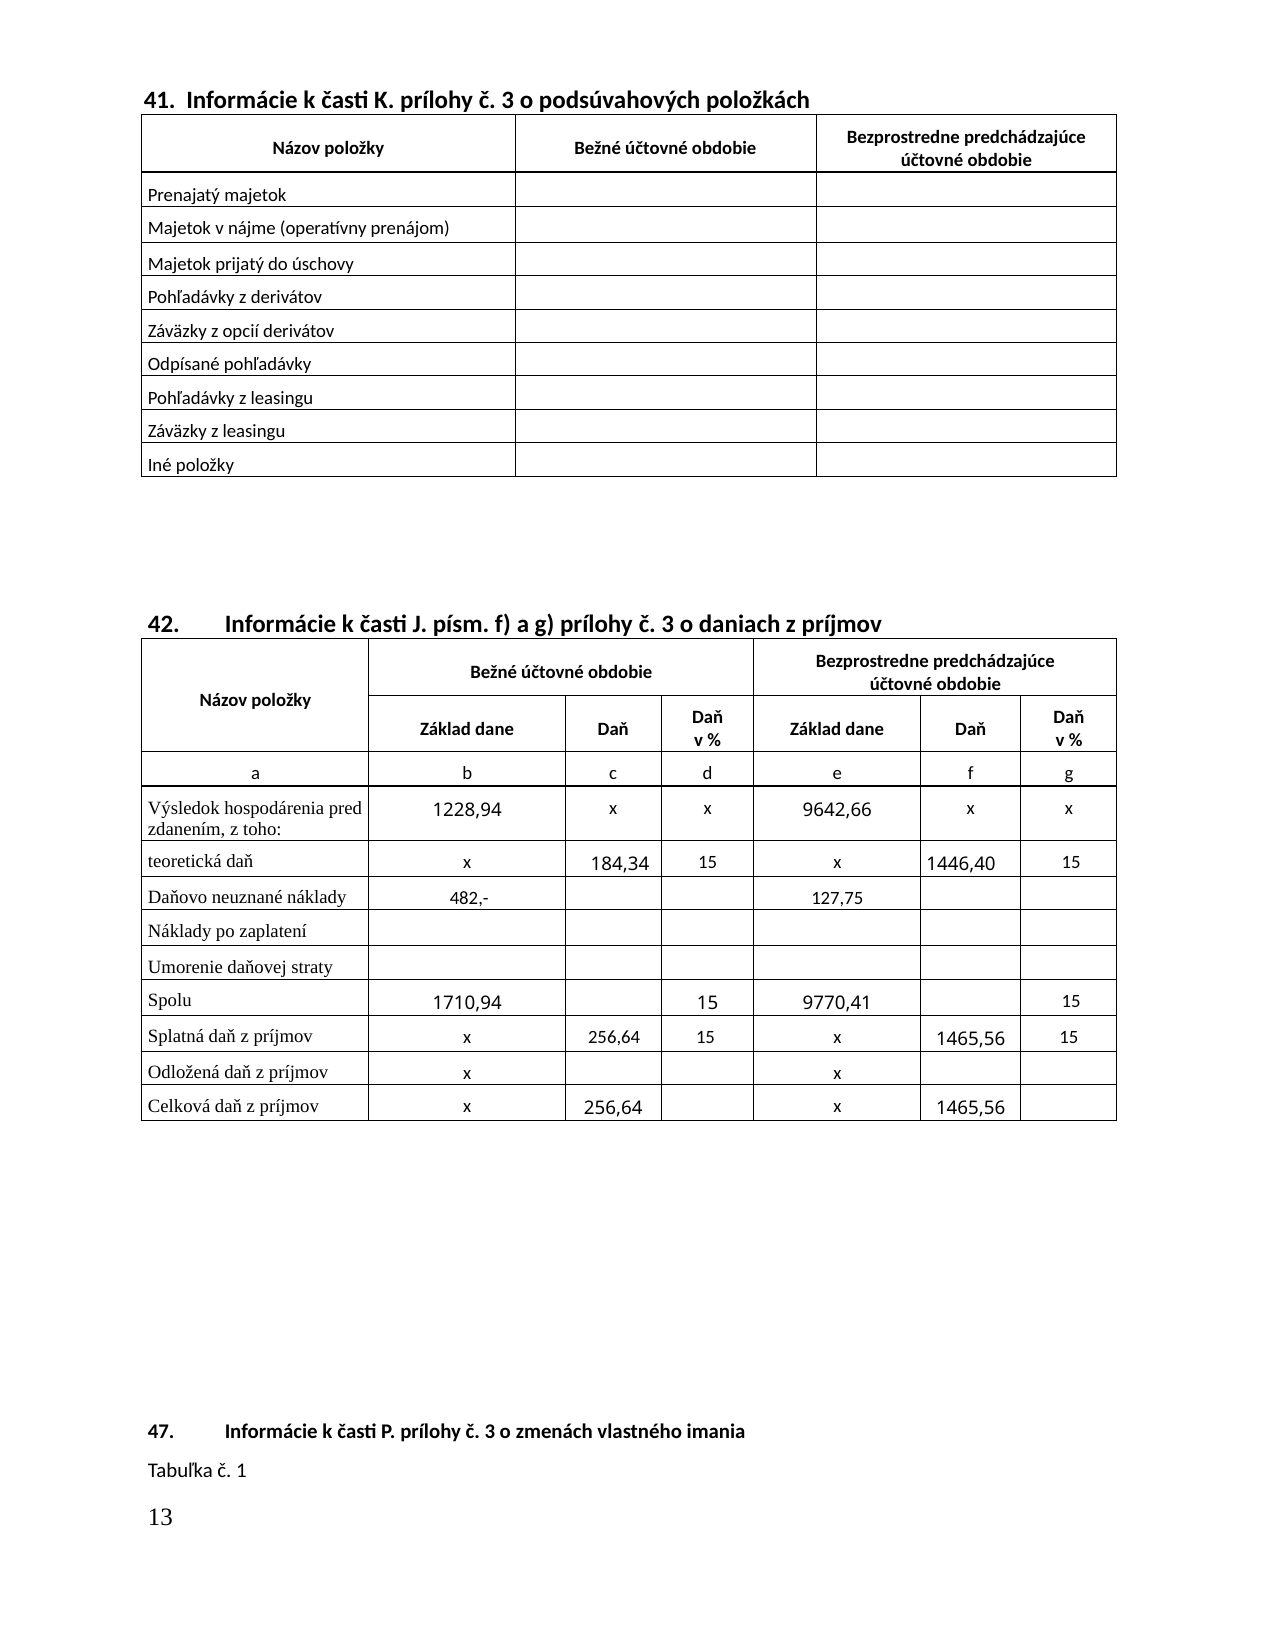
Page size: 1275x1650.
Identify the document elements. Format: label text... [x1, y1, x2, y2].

table_cell [566, 980, 661, 1015]
table_cell x [1021, 787, 1116, 840]
table_cell [754, 910, 920, 945]
table_cell Odložená daň z príjmov [142, 1052, 368, 1084]
table_cell 184,34 [566, 841, 661, 876]
table_cell Daň v % [662, 696, 753, 751]
table_cell [662, 1085, 753, 1120]
table_cell d [662, 752, 753, 784]
table_cell Pohľadávky z derivátov [142, 276, 515, 308]
table_cell [516, 276, 816, 308]
table_cell [817, 207, 1116, 242]
table_cell 15 [1021, 841, 1116, 876]
table_cell Umorenie daňovej straty [142, 946, 368, 979]
table_cell x [369, 1085, 565, 1120]
table_cell [921, 980, 1020, 1015]
text 41. Informácie k časti K. prílohy č. 3 o podsúvahových položkách [143, 84, 1127, 114]
table_cell [516, 410, 816, 442]
table_cell x [921, 787, 1020, 840]
table_cell teoretická daň [142, 841, 368, 876]
table_cell x [754, 1016, 920, 1051]
table_header Názov položky [142, 115, 515, 171]
table_cell 482,- [369, 877, 565, 909]
table_cell 256,64 [566, 1016, 661, 1051]
table_cell [566, 910, 661, 945]
table_header Bezprostredne predchádzajúce účtovné obdobie [754, 639, 1116, 695]
table_cell [817, 343, 1116, 375]
table_cell b [369, 752, 565, 784]
table_cell Daň v % [1021, 696, 1116, 751]
table_cell [1021, 946, 1116, 979]
table_cell [817, 243, 1116, 275]
text 42. Informácie k časti J. písm. f) a g) prílohy č. 3 o daniach z príjmov [148, 608, 1127, 638]
table_cell [921, 946, 1020, 979]
table_cell x [754, 1052, 920, 1084]
table_cell [566, 877, 661, 909]
table_cell 9770,41 [754, 980, 920, 1015]
table_cell [566, 946, 661, 979]
table_cell [817, 410, 1116, 442]
table_cell [369, 910, 565, 945]
table_cell [516, 376, 816, 409]
table_cell Iné položky [142, 443, 515, 476]
table_cell x [754, 841, 920, 876]
table_cell e [754, 752, 920, 784]
table_cell 256,64 [566, 1085, 661, 1120]
table_cell Náklady po zaplatení [142, 910, 368, 945]
table_cell [516, 173, 816, 206]
table_cell [754, 946, 920, 979]
table_cell Výsledok hospodárenia pred zdanením, z toho: [142, 787, 368, 840]
table_cell [516, 243, 816, 275]
table_cell [1021, 1085, 1116, 1120]
table_header Názov položky [142, 639, 368, 751]
table_cell Prenajatý majetok [142, 173, 515, 206]
table_cell x [369, 841, 565, 876]
table_cell [1021, 1052, 1116, 1084]
text Tabuľka č. 1 [148, 1453, 1127, 1483]
table_cell 9642,66 [754, 787, 920, 840]
table_cell [516, 443, 816, 476]
table_cell [817, 276, 1116, 308]
table_cell [1021, 910, 1116, 945]
table_cell 15 [662, 1016, 753, 1051]
table_cell Spolu [142, 980, 368, 1015]
table_cell [817, 443, 1116, 476]
table_cell g [1021, 752, 1116, 784]
table_cell Daň [566, 696, 661, 751]
table_cell x [369, 1052, 565, 1084]
table_header Bežné účtovné obdobie [369, 639, 753, 695]
table_cell x [566, 787, 661, 840]
table_cell x [754, 1085, 920, 1120]
table_cell [662, 1052, 753, 1084]
table_cell 15 [1021, 980, 1116, 1015]
table_cell [662, 946, 753, 979]
table_cell Majetok v nájme (operatívny prenájom) [142, 207, 515, 242]
table_cell 15 [662, 841, 753, 876]
table_cell 15 [1021, 1016, 1116, 1051]
table_cell [662, 877, 753, 909]
table_cell Záväzky z opcií derivátov [142, 310, 515, 342]
table_cell 1465,56 [921, 1085, 1020, 1120]
text 47. Informácie k časti P. prílohy č. 3 o zmenách vlastného imania [148, 1414, 1127, 1443]
table_cell Daňovo neuznané náklady [142, 877, 368, 909]
table_cell [921, 910, 1020, 945]
table_cell [566, 1052, 661, 1084]
table_cell [817, 310, 1116, 342]
table_cell Záväzky z leasingu [142, 410, 515, 442]
table_cell [921, 1052, 1020, 1084]
table_cell Základ dane [369, 696, 565, 751]
table_cell 1446,40 [921, 841, 1020, 876]
table_cell [516, 310, 816, 342]
table_cell 1228,94 [369, 787, 565, 840]
table_cell 15 [662, 980, 753, 1015]
table_cell [1021, 877, 1116, 909]
table_cell [369, 946, 565, 979]
table_header Bezprostredne predchádzajúce účtovné obdobie [817, 115, 1116, 171]
table_cell 127,75 [754, 877, 920, 909]
table_cell Splatná daň z príjmov [142, 1016, 368, 1051]
table_cell Základ dane [754, 696, 920, 751]
table_cell x [662, 787, 753, 840]
table_cell [921, 877, 1020, 909]
table_cell [817, 376, 1116, 409]
table_cell 1465,56 [921, 1016, 1020, 1051]
table_cell c [566, 752, 661, 784]
table_cell Pohľadávky z leasingu [142, 376, 515, 409]
table_cell 1710,94 [369, 980, 565, 1015]
table_cell Odpísané pohľadávky [142, 343, 515, 375]
table_cell Celková daň z príjmov [142, 1085, 368, 1120]
table_cell [516, 343, 816, 375]
table_cell f [921, 752, 1020, 784]
table_cell a [142, 752, 368, 784]
table_cell [662, 910, 753, 945]
table_cell [817, 173, 1116, 206]
table_cell Daň [921, 696, 1020, 751]
table_header Bežné účtovné obdobie [516, 115, 816, 171]
table_cell [516, 207, 816, 242]
table_cell Majetok prijatý do úschovy [142, 243, 515, 275]
table_cell x [369, 1016, 565, 1051]
